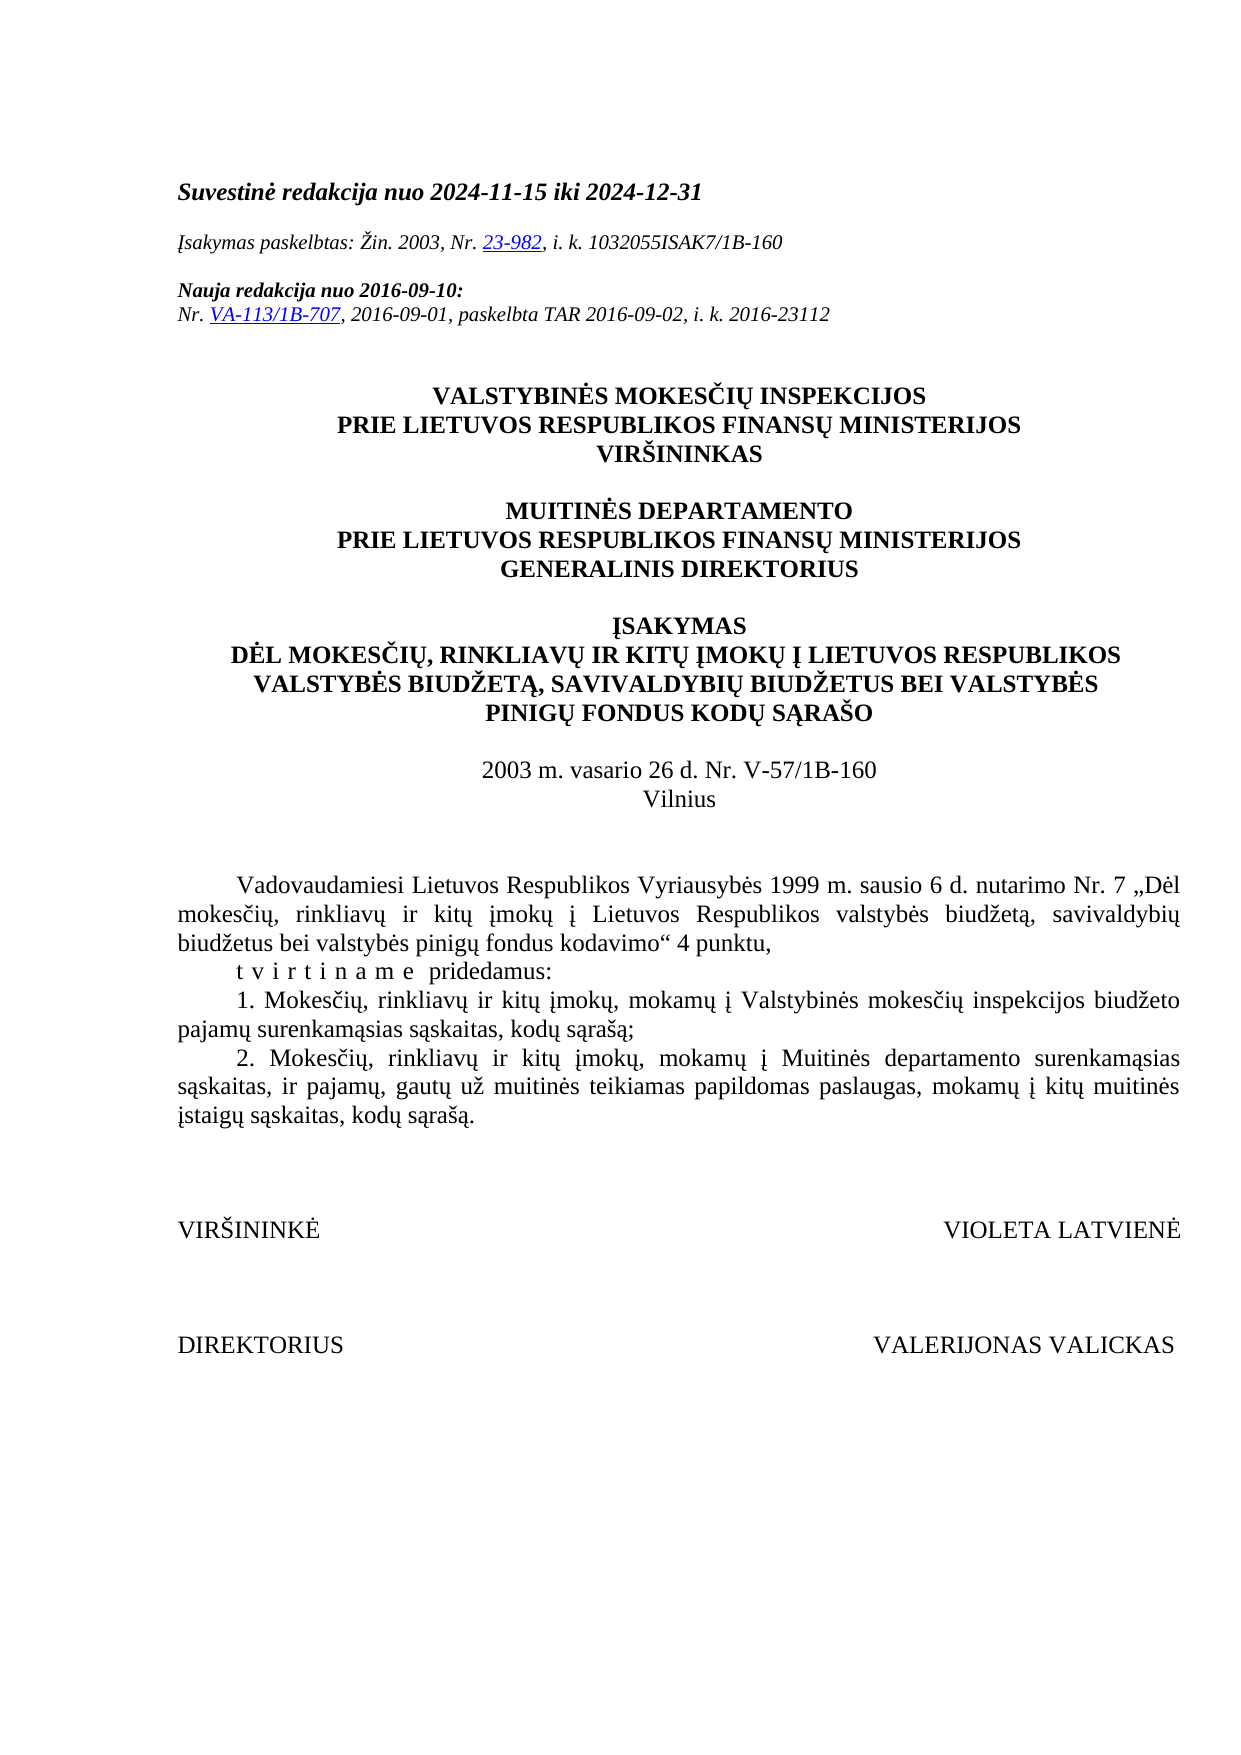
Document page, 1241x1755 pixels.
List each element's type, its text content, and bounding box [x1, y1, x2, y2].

text ĮSAKYMAS [177, 611, 1181, 640]
text VIRŠININKĖ VIOLETA LATVIENĖ [177, 1215, 1181, 1244]
text 2. Mokesčių, rinkliavų ir kitų įmokų, mokamų į Muitinės departamento surenkamąsias sąskaitas, ir pajamų, gautų už muitinės teikiamas papildomas paslaugas, mokamų į kitų muitinės įstaigų sąskaitas, kodų sąrašą. [177, 1043, 1181, 1129]
text VALSTYBINĖS MOKESČIŲ INSPEKCIJOS [177, 381, 1181, 410]
text tvirtiname pridedamus: [177, 956, 1181, 985]
text Vadovaudamiesi Lietuvos Respublikos Vyriausybės 1999 m. sausio 6 d. nutarimo Nr. 7 „Dėl mokesčių, rinkliavų ir kitų įmokų į Lietuvos Respublikos valstybės biudžetą, savivaldybių biudžetus bei valstybės pinigų fondus kodavimo“ 4 punktu, [177, 870, 1181, 956]
text 1. Mokesčių, rinkliavų ir kitų įmokų, mokamų į Valstybinės mokesčių inspekcijos biudžeto pajamų surenkamąsias sąskaitas, kodų sąrašą; [177, 985, 1181, 1043]
text DIREKTORIUS VALERIJONAS VALICKAS [177, 1330, 1181, 1359]
text Nauja redakcija nuo 2016-09-10: [177, 278, 1181, 302]
text GENERALINIS DIREKTORIUS [177, 554, 1181, 583]
text PINIGŲ FONDUS KODŲ SĄRAŠO [177, 698, 1181, 726]
text VIRŠININKAS [177, 439, 1181, 468]
text VALSTYBĖS BIUDŽETĄ, SAVIVALDYBIŲ BIUDŽETUS BEI VALSTYBĖS [177, 669, 1181, 698]
text 2003 m. vasario 26 d. Nr. V-57/1B-160 [177, 755, 1181, 784]
text DĖL MOKESČIŲ, RINKLIAVŲ IR KITŲ ĮMOKŲ Į LIETUVOS RESPUBLIKOS [177, 640, 1181, 669]
text PRIE LIETUVOS RESPUBLIKOS FINANSŲ MINISTERIJOS [177, 525, 1181, 554]
text MUITINĖS DEPARTAMENTO [177, 496, 1181, 525]
text Įsakymas paskelbtas: Žin. 2003, Nr. 23-982, i. k. 1032055ISAK7/1B-160 [177, 230, 1181, 254]
text Nr. VA-113/1B-707, 2016-09-01, paskelbta TAR 2016-09-02, i. k. 2016-23112 [177, 302, 1181, 326]
text Suvestinė redakcija nuo 2024-11-15 iki 2024-12-31 [177, 177, 1181, 206]
text Vilnius [177, 784, 1181, 813]
text PRIE LIETUVOS RESPUBLIKOS FINANSŲ MINISTERIJOS [177, 410, 1181, 439]
